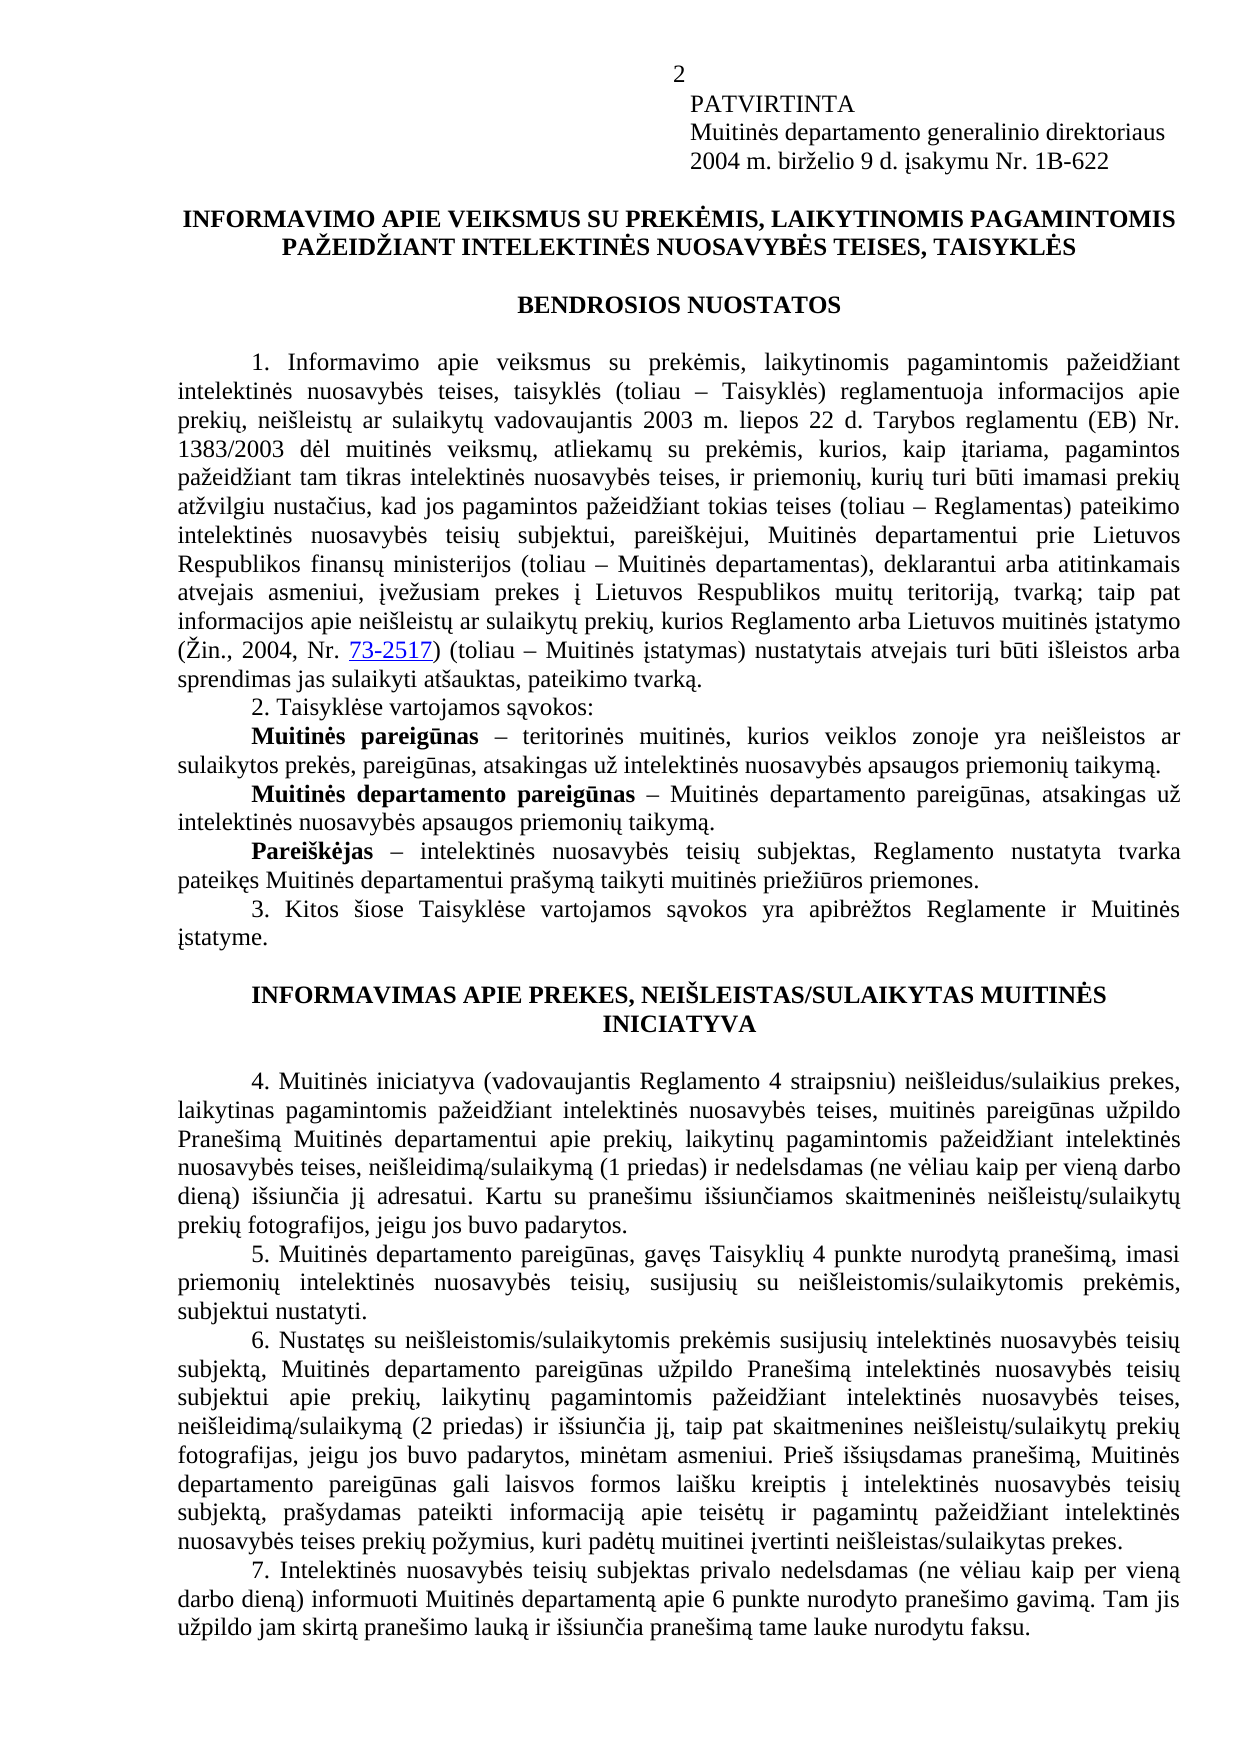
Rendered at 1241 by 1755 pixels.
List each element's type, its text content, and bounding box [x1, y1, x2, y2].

text 6. Nustatęs su neišleistomis/sulaikytomis prekėmis susijusių intelektinės nuosavybės teisių subjektą, Muitinės departamento pareigūnas užpildo Pranešimą intelektinės nuosavybės teisių subjektui apie prekių, laikytinų pagamintomis pažeidžiant intelektinės nuosavybės teises, neišleidimą/sulaikymą (2 priedas) ir išsiunčia jį, taip pat skaitmenines neišleistų/sulaikytų prekių fotografijas, jeigu jos buvo padarytos, minėtam asmeniui. Prieš išsiųsdamas pranešimą, Muitinės departamento pareigūnas gali laisvos formos laišku kreiptis į intelektinės nuosavybės teisių subjektą, prašydamas pateikti informaciją apie teisėtų ir pagamintų pažeidžiant intelektinės nuosavybės teises prekių požymius, kuri padėtų muitinei įvertinti neišleistas/sulaikytas prekes. [177, 1325, 1181, 1555]
text 2. Taisyklėse vartojamos sąvokos: [177, 692, 1181, 721]
text Muitinės departamento generalinio direktoriaus [177, 117, 1181, 146]
text 2004 m. birželio 9 d. įsakymu Nr. 1B-622 [177, 146, 1181, 175]
text PATVIRTINTA [690, 89, 1181, 117]
text Pareiškėjas – intelektinės nuosavybės teisių subjektas, Reglamento nustatyta tvarka pateikęs Muitinės departamentui prašymą taikyti muitinės priežiūros priemones. [177, 836, 1181, 894]
text INFORMAVIMO APIE VEIKSMUS SU PREKĖMIS, LAIKYTINOMIS PAGAMINTOMIS PAŽEIDŽIANT INTELEKTINĖS NUOSAVYBĖS TEISES, TAISYKLĖS [177, 204, 1181, 261]
text 3. Kitos šiose Taisyklėse vartojamos sąvokos yra apibrėžtos Reglamente ir Muitinės įstatyme. [177, 894, 1181, 951]
text 7. Intelektinės nuosavybės teisių subjektas privalo nedelsdamas (ne vėliau kaip per vieną darbo dieną) informuoti Muitinės departamentą apie 6 punkte nurodyto pranešimo gavimą. Tam jis užpildo jam skirtą pranešimo lauką ir išsiunčia pranešimą tame lauke nurodytu faksu. [177, 1555, 1181, 1641]
text INFORMAVIMAS APIE PREKES, NEIŠLEISTAS/SULAIKYTAS MUITINĖS INICIATYVA [177, 980, 1181, 1037]
text 5. Muitinės departamento pareigūnas, gavęs Taisyklių 4 punkte nurodytą pranešimą, imasi priemonių intelektinės nuosavybės teisių, susijusių su neišleistomis/sulaikytomis prekėmis, subjektui nustatyti. [177, 1239, 1181, 1325]
text Muitinės departamento pareigūnas – Muitinės departamento pareigūnas, atsakingas už intelektinės nuosavybės apsaugos priemonių taikymą. [177, 779, 1181, 836]
text Muitinės pareigūnas – teritorinės muitinės, kurios veiklos zonoje yra neišleistos ar sulaikytos prekės, pareigūnas, atsakingas už intelektinės nuosavybės apsaugos priemonių taikymą. [177, 721, 1181, 779]
text BENDROSIOS NUOSTATOS [177, 290, 1181, 319]
text 4. Muitinės iniciatyva (vadovaujantis Reglamento 4 straipsniu) neišleidus/sulaikius prekes, laikytinas pagamintomis pažeidžiant intelektinės nuosavybės teises, muitinės pareigūnas užpildo Pranešimą Muitinės departamentui apie prekių, laikytinų pagamintomis pažeidžiant intelektinės nuosavybės teises, neišleidimą/sulaikymą (1 priedas) ir nedelsdamas (ne vėliau kaip per vieną darbo dieną) išsiunčia jį adresatui. Kartu su pranešimu išsiunčiamos skaitmeninės neišleistų/sulaikytų prekių fotografijos, jeigu jos buvo padarytos. [177, 1066, 1181, 1239]
text 1. Informavimo apie veiksmus su prekėmis, laikytinomis pagamintomis pažeidžiant intelektinės nuosavybės teises, taisyklės (toliau – Taisyklės) reglamentuoja informacijos apie prekių, neišleistų ar sulaikytų vadovaujantis 2003 m. liepos 22 d. Tarybos reglamentu (EB) Nr. 1383/2003 dėl muitinės veiksmų, atliekamų su prekėmis, kurios, kaip įtariama, pagamintos pažeidžiant tam tikras intelektinės nuosavybės teises, ir priemonių, kurių turi būti imamasi prekių atžvilgiu nustačius, kad jos pagamintos pažeidžiant tokias teises (toliau – Reglamentas) pateikimo intelektinės nuosavybės teisių subjektui, pareiškėjui, Muitinės departamentui prie Lietuvos Respublikos finansų ministerijos (toliau – Muitinės departamentas), deklarantui arba atitinkamais atvejais asmeniui, įvežusiam prekes į Lietuvos Respublikos muitų teritoriją, tvarką; taip pat informacijos apie neišleistų ar sulaikytų prekių, kurios Reglamento arba Lietuvos muitinės įstatymo (Žin., 2004, Nr. 73-2517) (toliau – Muitinės įstatymas) nustatytais atvejais turi būti išleistos arba sprendimas jas sulaikyti atšauktas, pateikimo tvarką. [177, 347, 1181, 692]
